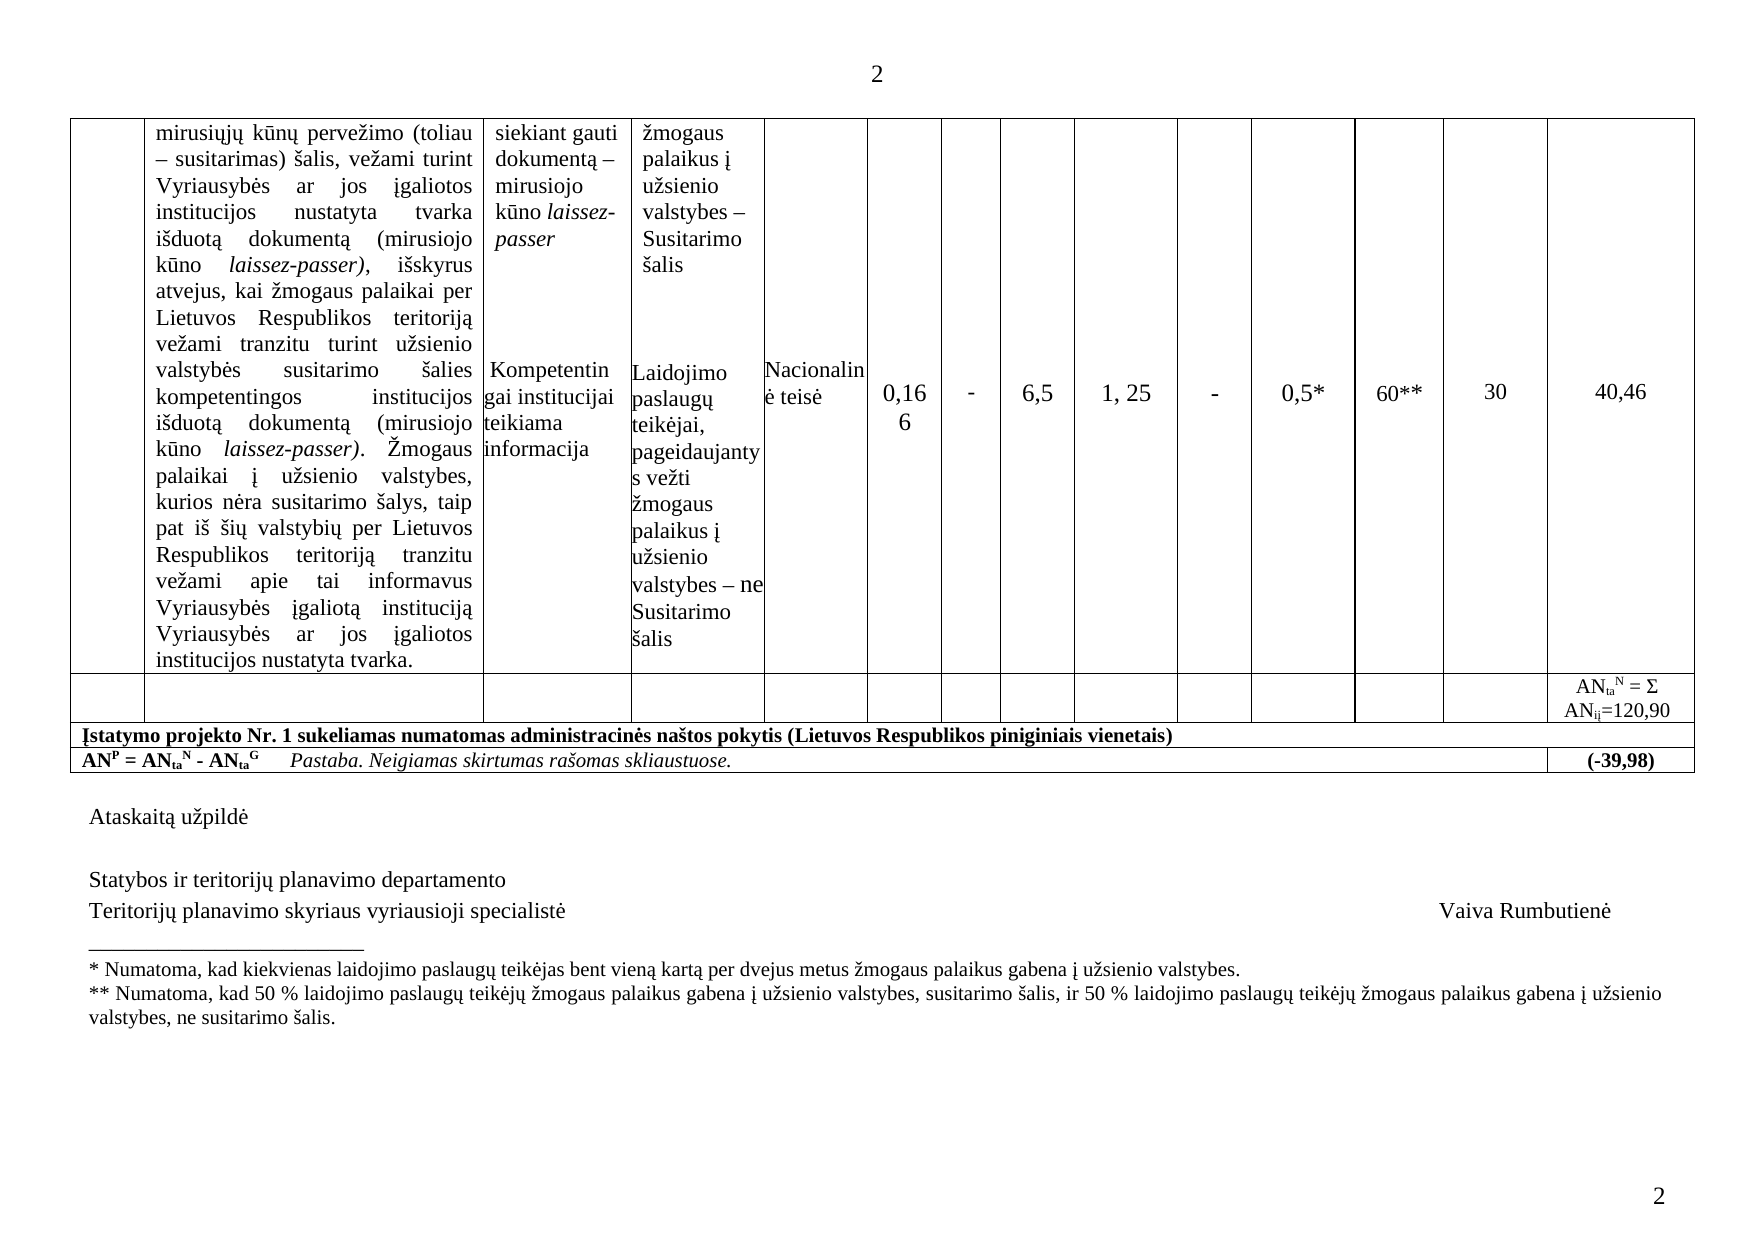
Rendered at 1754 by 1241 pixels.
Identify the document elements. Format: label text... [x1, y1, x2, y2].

table_cell 30 [1444, 119, 1547, 673]
table_cell [1178, 674, 1251, 722]
text ** Numatoma, kad 50 % laidojimo paslaugų teikėjų žmogaus palaikus gabena į užsienio valstybes, susitarimo šalis, ir 50 % laidojimo paslaugų teikėjų žmogaus palaikus gabena į užsienio valstybes, ne susitarimo šalis. [89, 981, 1665, 1029]
table_cell 1, 25 [1075, 119, 1177, 673]
table_cell 40,46 [1548, 119, 1694, 673]
table_cell [632, 674, 764, 722]
table_cell (-39,98) [1548, 748, 1694, 772]
table_cell [145, 674, 483, 722]
table_cell [1075, 674, 1177, 722]
table_cell [1444, 674, 1547, 722]
table_cell 0,166 [868, 119, 941, 673]
table_cell Nacionalinė teisė [765, 119, 867, 673]
table_cell 60** [1356, 119, 1443, 673]
table_cell [868, 674, 941, 722]
text Teritorijų planavimo skyriaus vyriausioji specialistė Vaiva Rumbutienė [89, 897, 1665, 923]
table_cell siekiant gauti dokumentą – mirusiojo kūno laissez-passer Kompetentingai institucijai teikiama informacija [484, 119, 631, 673]
text Statybos ir teritorijų planavimo departamento [89, 866, 1665, 893]
table_cell žmogaus palaikus į užsienio valstybes – Susitarimo šalis Laidojimo paslaugų teikėjai, pageidaujantys vežti žmogaus palaikus į užsienio valstybes – ne Susitarimo šalis [632, 119, 764, 673]
table_cell ANP = ANtaN - ANtaG Pastaba. Neigiamas skirtumas rašomas skliaustuose. [71, 748, 1547, 772]
table_cell [71, 119, 144, 673]
table_cell - - [1178, 119, 1251, 673]
table_cell ANtaN = Σ ANiį=120,90 [1548, 674, 1694, 722]
table_cell [765, 674, 867, 722]
table_cell 0,5* [1252, 119, 1354, 673]
text Ataskaitą užpildė [89, 803, 1665, 829]
table_cell Įstatymo projekto Nr. 1 sukeliamas numatomas administracinės naštos pokytis (Lietuvos Respublikos piniginiais vienetais) [71, 723, 1694, 747]
table_cell 6,5 [1001, 119, 1074, 673]
table_cell [484, 674, 631, 722]
table_cell [71, 674, 144, 722]
table_cell [1252, 674, 1354, 722]
table_cell [1356, 674, 1443, 722]
text ________________________ [89, 927, 1665, 953]
table_cell mirusiųjų kūnų pervežimo (toliau – susitarimas) šalis, vežami turint Vyriausybės ar jos įgaliotos institucijos nustatyta tvarka išduotą dokumentą (mirusiojo kūno laissez-passer), išskyrus atvejus, kai žmogaus palaikai per Lietuvos Respublikos teritoriją vežami tranzitu turint užsienio valstybės susitarimo šalies kompetentingos institucijos išduotą dokumentą (mirusiojo kūno laissez-passer). Žmogaus palaikai į užsienio valstybes, kurios nėra susitarimo šalys, taip pat iš šių valstybių per Lietuvos Respublikos teritoriją tranzitu vežami apie tai informavus Vyriausybės įgaliotą instituciją Vyriausybės ar jos įgaliotos institucijos nustatyta tvarka. [145, 119, 483, 673]
table_cell [1001, 674, 1074, 722]
table_cell [942, 674, 1000, 722]
table_cell - [942, 119, 1000, 673]
text * Numatoma, kad kiekvienas laidojimo paslaugų teikėjas bent vieną kartą per dvejus metus žmogaus palaikus gabena į užsienio valstybes. [89, 957, 1665, 981]
